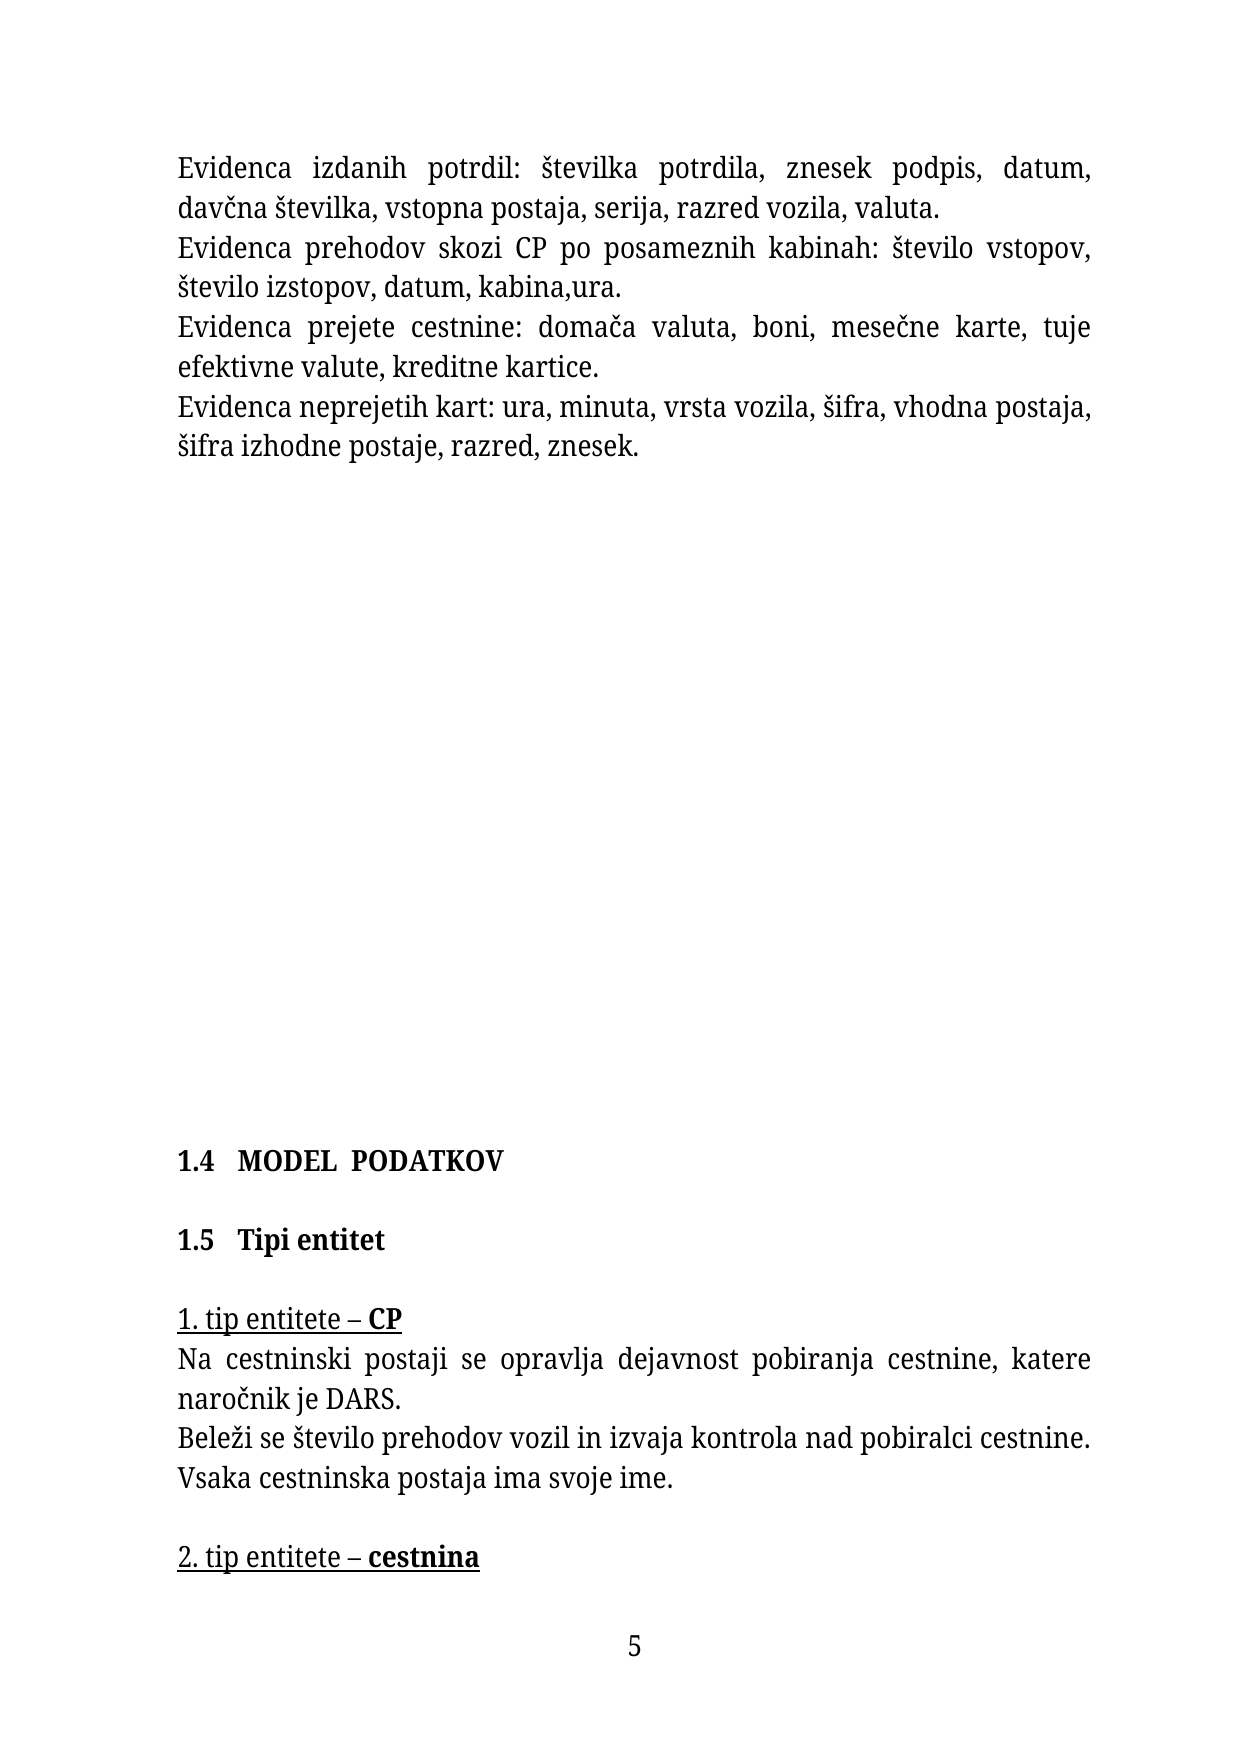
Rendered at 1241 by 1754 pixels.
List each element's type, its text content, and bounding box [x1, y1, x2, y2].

text Evidenca prejete cestnine: domača valuta, boni, mesečne karte, tuje efektivne valute, kreditne kartice. [177, 306, 1092, 386]
text Na cestninski postaji se opravlja dejavnost pobiranja cestnine, katere naročnik je DARS. [177, 1338, 1092, 1418]
subtitle MODEL PODATKOV [177, 1140, 1092, 1179]
text Evidenca izdanih potrdil: številka potrdila, znesek podpis, datum, davčna številka, vstopna postaja, serija, razred vozila, valuta. [177, 148, 1092, 227]
text Evidenca neprejetih kart: ura, minuta, vrsta vozila, šifra, vhodna postaja, šifra izhodne postaje, razred, znesek. [177, 386, 1092, 465]
text Evidenca prehodov skozi CP po posameznih kabinah: število vstopov, število izstopov, datum, kabina,ura. [177, 227, 1092, 306]
text 1. tip entitete – CP [177, 1299, 1092, 1338]
subtitle Tipi entitet [177, 1219, 1092, 1259]
text 2. tip entitete – cestnina [177, 1537, 1092, 1576]
text Beleži se število prehodov vozil in izvaja kontrola nad pobiralci cestnine. Vsaka cestninska postaja ima svoje ime. [177, 1418, 1092, 1497]
